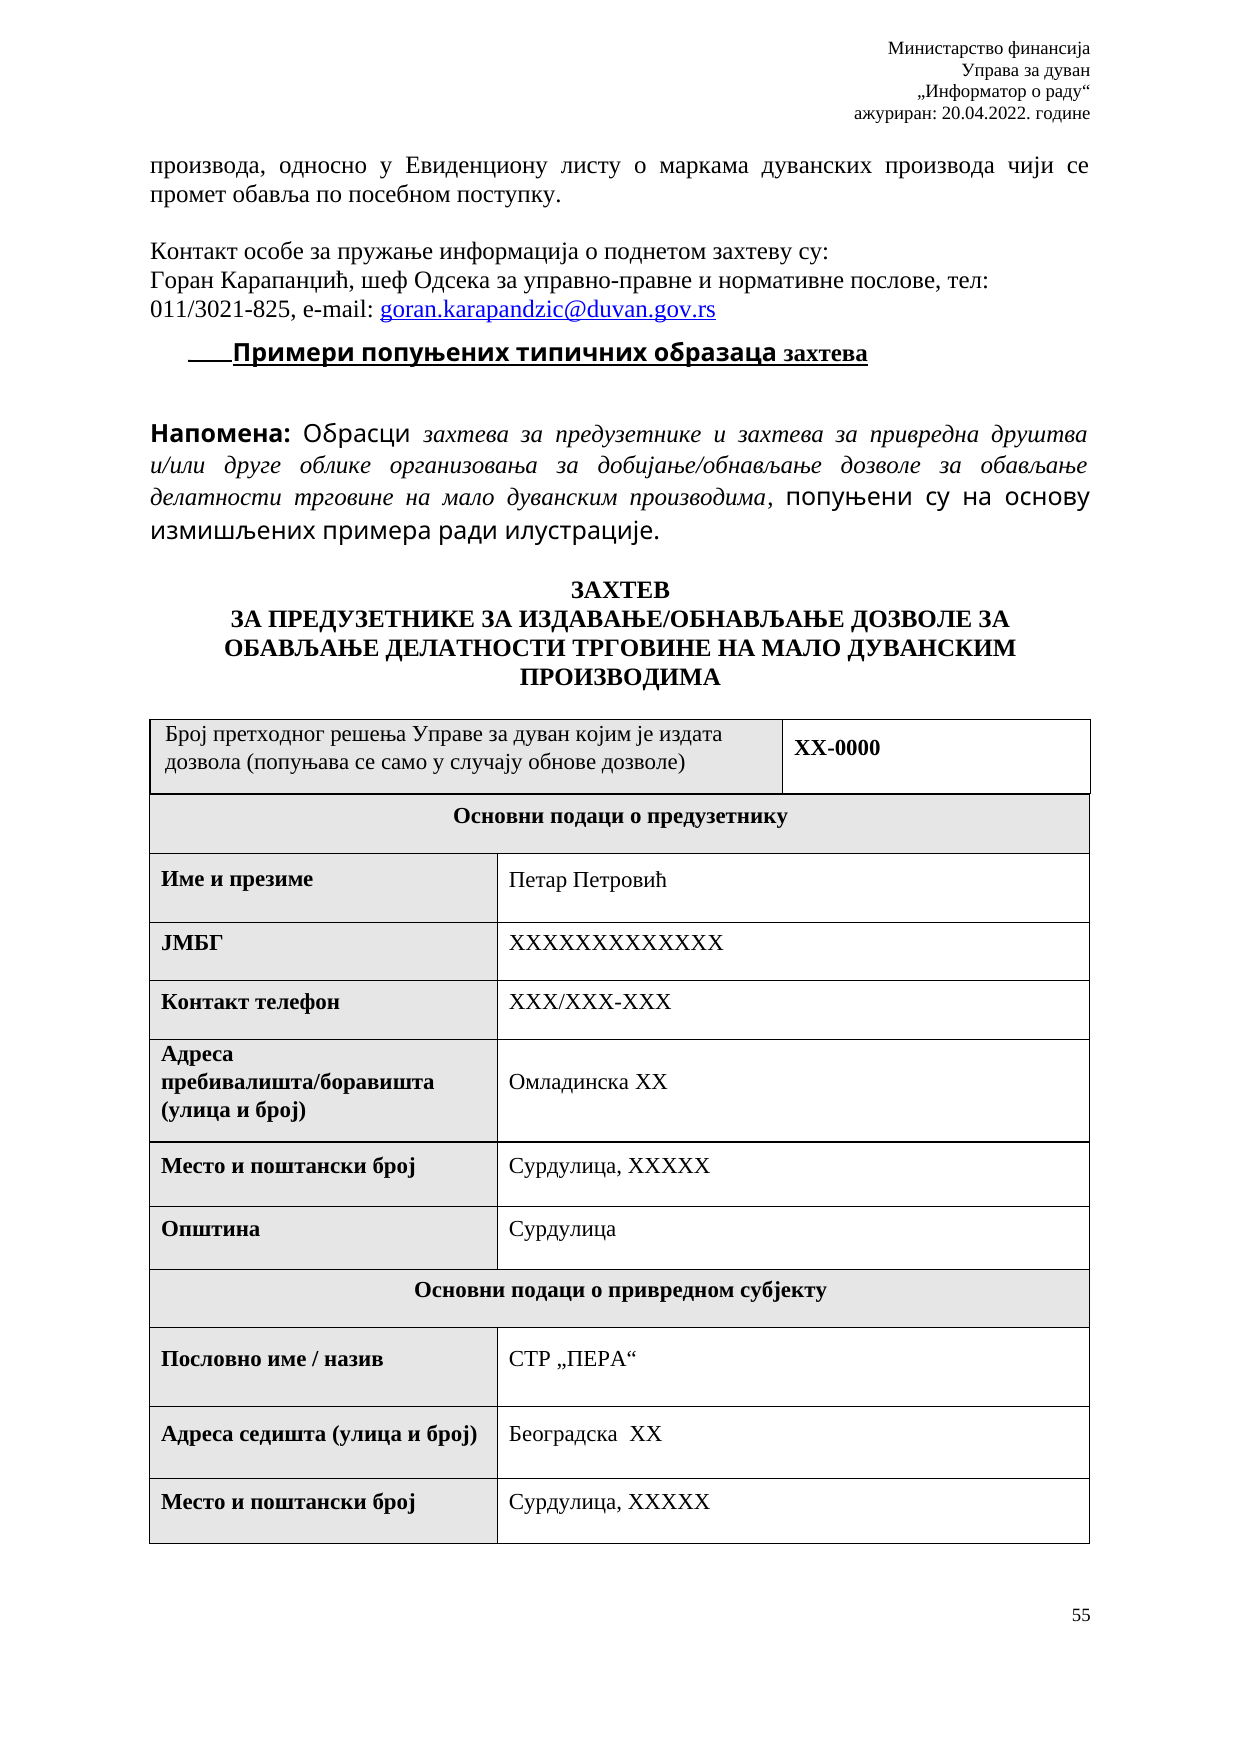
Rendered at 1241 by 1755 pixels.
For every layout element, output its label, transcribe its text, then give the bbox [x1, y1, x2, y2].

table_cell XXXXXXXXXXXXX [498, 923, 1089, 980]
table_cell Сурдулица [498, 1207, 1089, 1269]
table_cell Адреса седишта (улица и број) [150, 1407, 497, 1478]
table_cell Петар Петровић [498, 854, 1089, 922]
table_cell Пословно име / назив [150, 1328, 497, 1406]
subtitle Примери попуњених типичних образаца захтева [187, 335, 1090, 369]
table_header Број претходног решења Управе за дуван којим је издата дозвола (попуњава се само у случају обнове дозволе) [151, 720, 782, 793]
table_cell Адреса пребивалишта/боравишта (улица и број) [150, 1040, 497, 1141]
table_cell Место и поштански број [150, 1479, 497, 1543]
table_cell Основни подаци о привредном субјекту [150, 1270, 1089, 1327]
table_cell Име и презиме [150, 854, 497, 922]
table_cell СТР „ПЕРА“ [498, 1328, 1089, 1406]
text производа, односно у Евиденциону листу о маркама дуванских производа чији се промет обавља по посебном поступку. [150, 150, 1090, 207]
text ЗАХТЕВ [150, 575, 1090, 604]
table_cell ЈМБГ [150, 923, 497, 980]
table_cell Место и поштански број [150, 1143, 497, 1206]
table_cell Омладинска XX [498, 1040, 1089, 1141]
text Напомена: Обрасци захтева за предузетнике и захтева за привредна друштва и/или друге облике организовања за добијање/обнављање дозволе за обављање делатности трговине на мало дуванским производима, попуњени су на основу измишљених примера ради илустрације. [150, 416, 1090, 547]
table_cell Београдска XX [498, 1407, 1089, 1478]
text Горан Карапанџић, шеф Одсека за управно-правне и нормативне послове, тел: 011/3021-825, е-mail: goran.karapandzic@duvan.gov.rs [150, 265, 1090, 322]
table_cell Општина [150, 1207, 497, 1269]
table_cell Сурдулица, XXXXX [498, 1479, 1089, 1543]
table_header Основни подаци о предузетнику [150, 795, 1089, 853]
table_cell XXX/XXX-XXX [498, 981, 1089, 1039]
table_cell Сурдулица, XXXXX [498, 1143, 1089, 1206]
text ЗА ПРЕДУЗЕТНИКЕ ЗА ИЗДАВАЊЕ/ОБНАВЉАЊЕ ДОЗВОЛE ЗА ОБАВЉАЊЕ ДЕЛАТНОСТИ ТРГОВИНЕ НА МАЛО ДУВАНСКИМ ПРОИЗВОДИМА [150, 604, 1090, 690]
table_header XX-0000 [783, 720, 1090, 793]
table_cell Контакт телефон [150, 981, 497, 1039]
text Контакт особе за пружање информација о поднетом захтеву су: [150, 236, 1090, 265]
